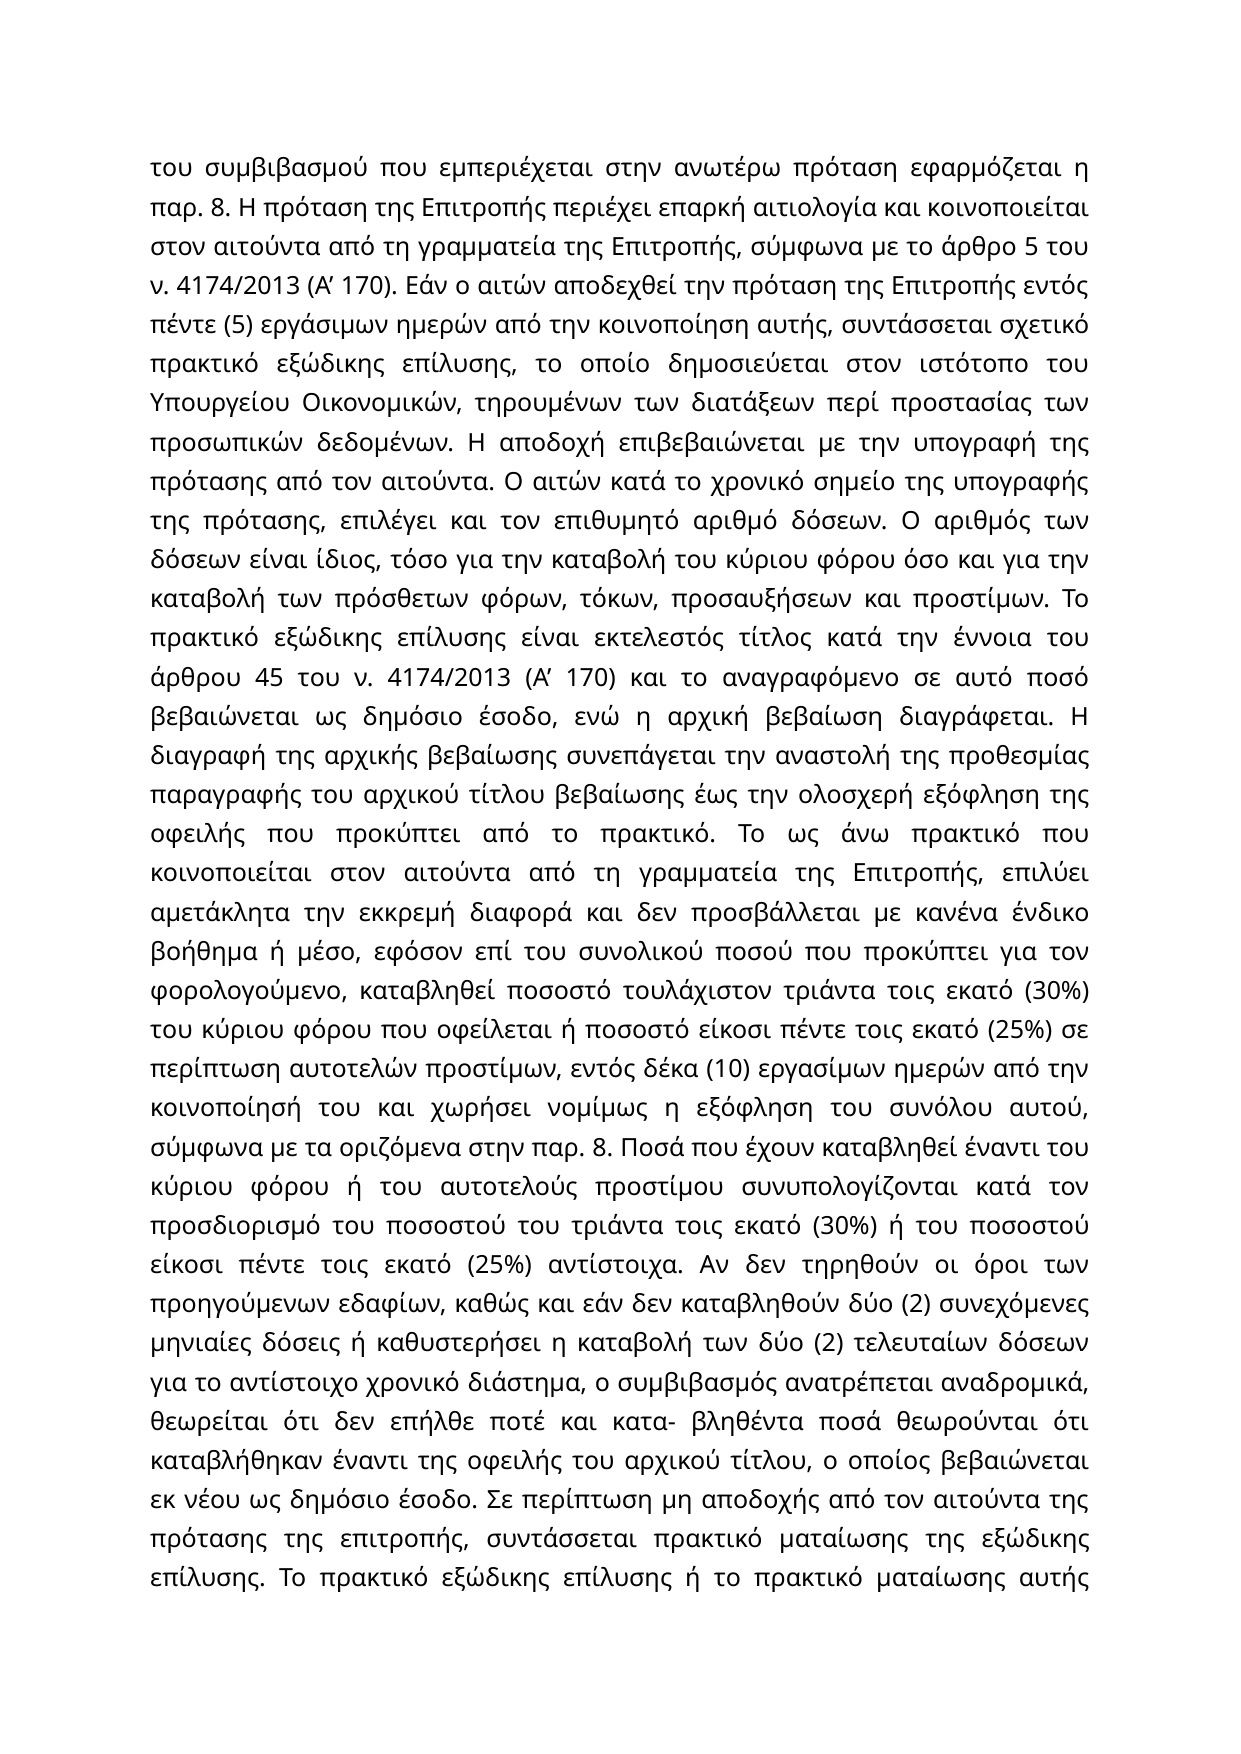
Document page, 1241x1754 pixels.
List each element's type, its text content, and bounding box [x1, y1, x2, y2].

text του συμβιβασμού που εμπεριέχεται στην ανωτέρω πρόταση εφαρμόζεται η παρ. 8. Η πρόταση της Επιτροπής περιέχει επαρκή αιτιολογία και κοινοποιείται στον αιτούντα από τη γραμματεία της Επιτροπής, σύμφωνα με το άρθρο 5 του ν. 4174/2013 (Α’ 170). Εάν ο αιτών αποδεχθεί την πρόταση της Επιτροπής εντός πέντε (5) εργάσιμων ημερών από την κοινοποίηση αυτής, συντάσσεται σχετικό πρακτικό εξώδικης επίλυσης, το οποίο δημοσιεύεται στον ιστότοπο του Υπουργείου Οικονομικών, τηρουμένων των διατάξεων περί προστασίας των προσωπικών δεδομένων. Η αποδοχή επιβεβαιώνεται με την υπογραφή της πρότασης από τον αιτούντα. Ο αιτών κατά το χρονικό σημείο της υπογραφής της πρότασης, επιλέγει και τον επιθυμητό αριθμό δόσεων. Ο αριθμός των δόσεων είναι ίδιος, τόσο για την καταβολή του κύριου φόρου όσο και για την καταβολή των πρόσθετων φόρων, τόκων, προσαυξήσεων και προστίμων. Το πρακτικό εξώδικης επίλυσης είναι εκτελεστός τίτλος κατά την έννοια του άρθρου 45 του ν. 4174/2013 (Α’ 170) και το αναγραφόμενο σε αυτό ποσό βεβαιώνεται ως δημόσιο έσοδο, ενώ η αρχική βεβαίωση διαγράφεται. Η διαγραφή της αρχικής βεβαίωσης συνεπάγεται την αναστολή της προθεσμίας παραγραφής του αρχικού τίτλου βεβαίωσης έως την ολοσχερή εξόφληση της οφειλής που προκύπτει από το πρακτικό. Το ως άνω πρακτικό που κοινοποιείται στον αιτούντα από τη γραμματεία της Επιτροπής, επιλύει αμετάκλητα την εκκρεμή διαφορά και δεν προσβάλλεται με κανένα ένδικο βοήθημα ή μέσο, εφόσον επί του συνολικού ποσού που προκύπτει για τον φορολογούμενο, καταβληθεί ποσοστό τουλάχιστον τριάντα τοις εκατό (30%) του κύριου φόρου που οφείλεται ή ποσοστό είκοσι πέντε τοις εκατό (25%) σε περίπτωση αυτοτελών προστίμων, εντός δέκα (10) εργασίμων ημερών από την κοινοποίησή του και χωρήσει νομίμως η εξόφληση του συνόλου αυτού, σύμφωνα με τα οριζόμενα στην παρ. 8. Ποσά που έχουν καταβληθεί έναντι του κύριου φόρου ή του αυτοτελούς προστίμου συνυπολογίζονται κατά τον προσδιορισμό του ποσοστού του τριάντα τοις εκατό (30%) ή του ποσοστού είκοσι πέντε τοις εκατό (25%) αντίστοιχα. Αν δεν τηρηθούν οι όροι των προηγούμενων εδαφίων, καθώς και εάν δεν καταβληθούν δύο (2) συνεχόμενες μηνιαίες δόσεις ή καθυστερήσει η καταβολή των δύο (2) τελευταίων δόσεων για το αντίστοιχο χρονικό διάστημα, ο συμβιβασμός ανατρέπεται αναδρομικά, θεωρείται ότι δεν επήλθε ποτέ και κατα- βληθέντα ποσά θεωρούνται ότι καταβλήθηκαν έναντι της οφειλής του αρχικού τίτλου, ο οποίος βεβαιώνεται εκ νέου ως δημόσιο έσοδο. Σε περίπτωση μη αποδοχής από τον αιτούντα της πρότασης της επιτροπής, συντάσσεται πρακτικό ματαίωσης της εξώδικης επίλυσης. Το πρακτικό εξώδικης επίλυσης ή το πρακτικό ματαίωσης αυτής [150, 150, 1090, 1594]
